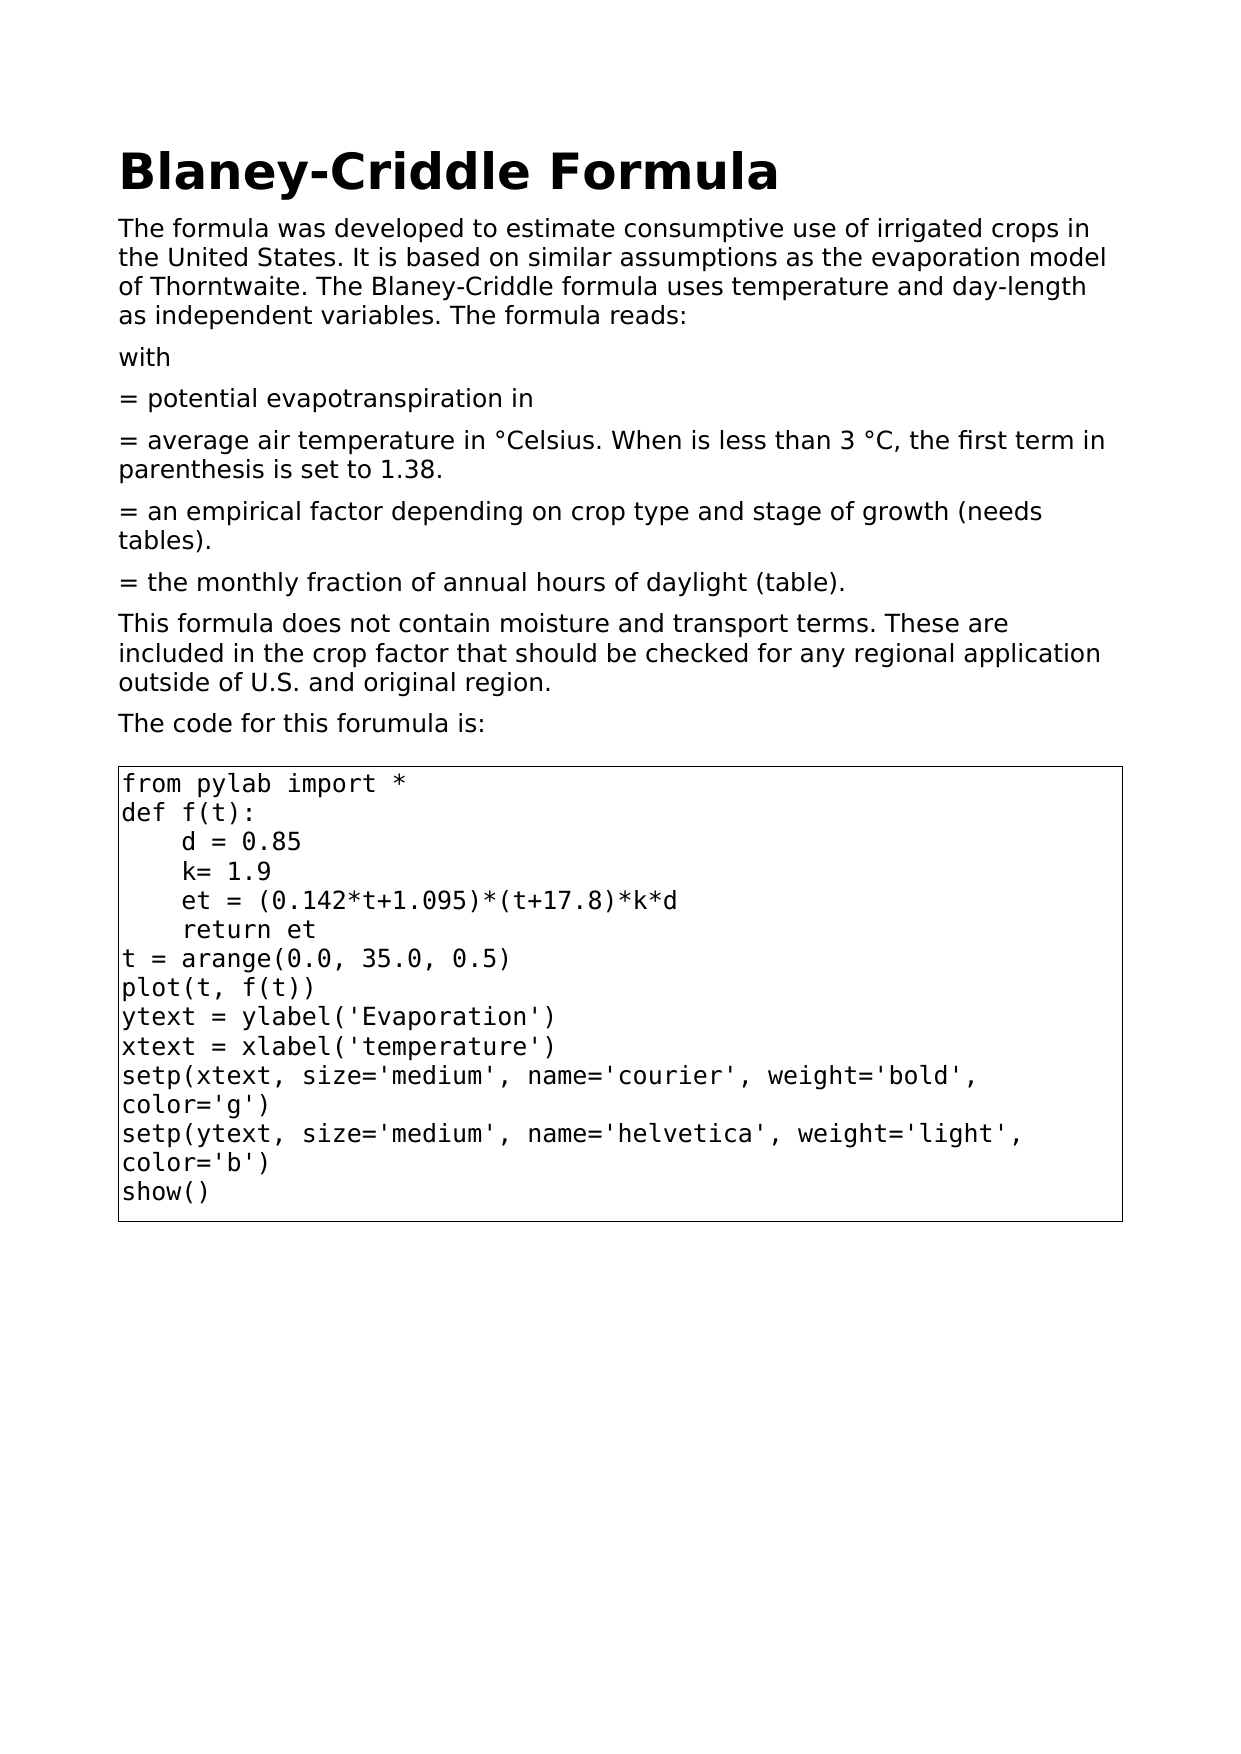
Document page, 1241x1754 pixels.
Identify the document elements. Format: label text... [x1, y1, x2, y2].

text The formula was developed to estimate consumptive use of irrigated crops in the United States. It is based on similar assumptions as the evaporation model of Thorntwaite. The Blaney-Criddle formula uses temperature and day-length as independent variables. The formula reads: [118, 214, 1122, 331]
table_header from pylab import * def f(t): d = 0.85 k= 1.9 et = (0.142*t+1.095)*(t+17.8)*k*d return et t = arange(0.0, 35.0, 0.5) plot(t, f(t)) ytext = ylabel('Evaporation') xtext = xlabel('temperature') setp(xtext, size='medium', name='courier', weight='bold', color='g') setp(ytext, size='medium', name='helvetica', weight='light', color='b') show() [119, 767, 1122, 1221]
text = the monthly fraction of annual hours of daylight (table). [118, 568, 1122, 597]
text = potential evapotranspiration in [118, 385, 1122, 414]
text This formula does not contain moisture and transport terms. These are included in the crop factor that should be checked for any regional application outside of U.S. and original region. [118, 610, 1122, 697]
text with [118, 343, 1122, 372]
text The code for this forumula is: [118, 710, 1122, 739]
subtitle Blaney-Criddle Formula [118, 143, 1122, 201]
text = average air temperature in °Celsius. When is less than 3 °C, the first term in parenthesis is set to 1.38. [118, 426, 1122, 485]
text = an empirical factor depending on crop type and stage of growth (needs tables). [118, 497, 1122, 556]
